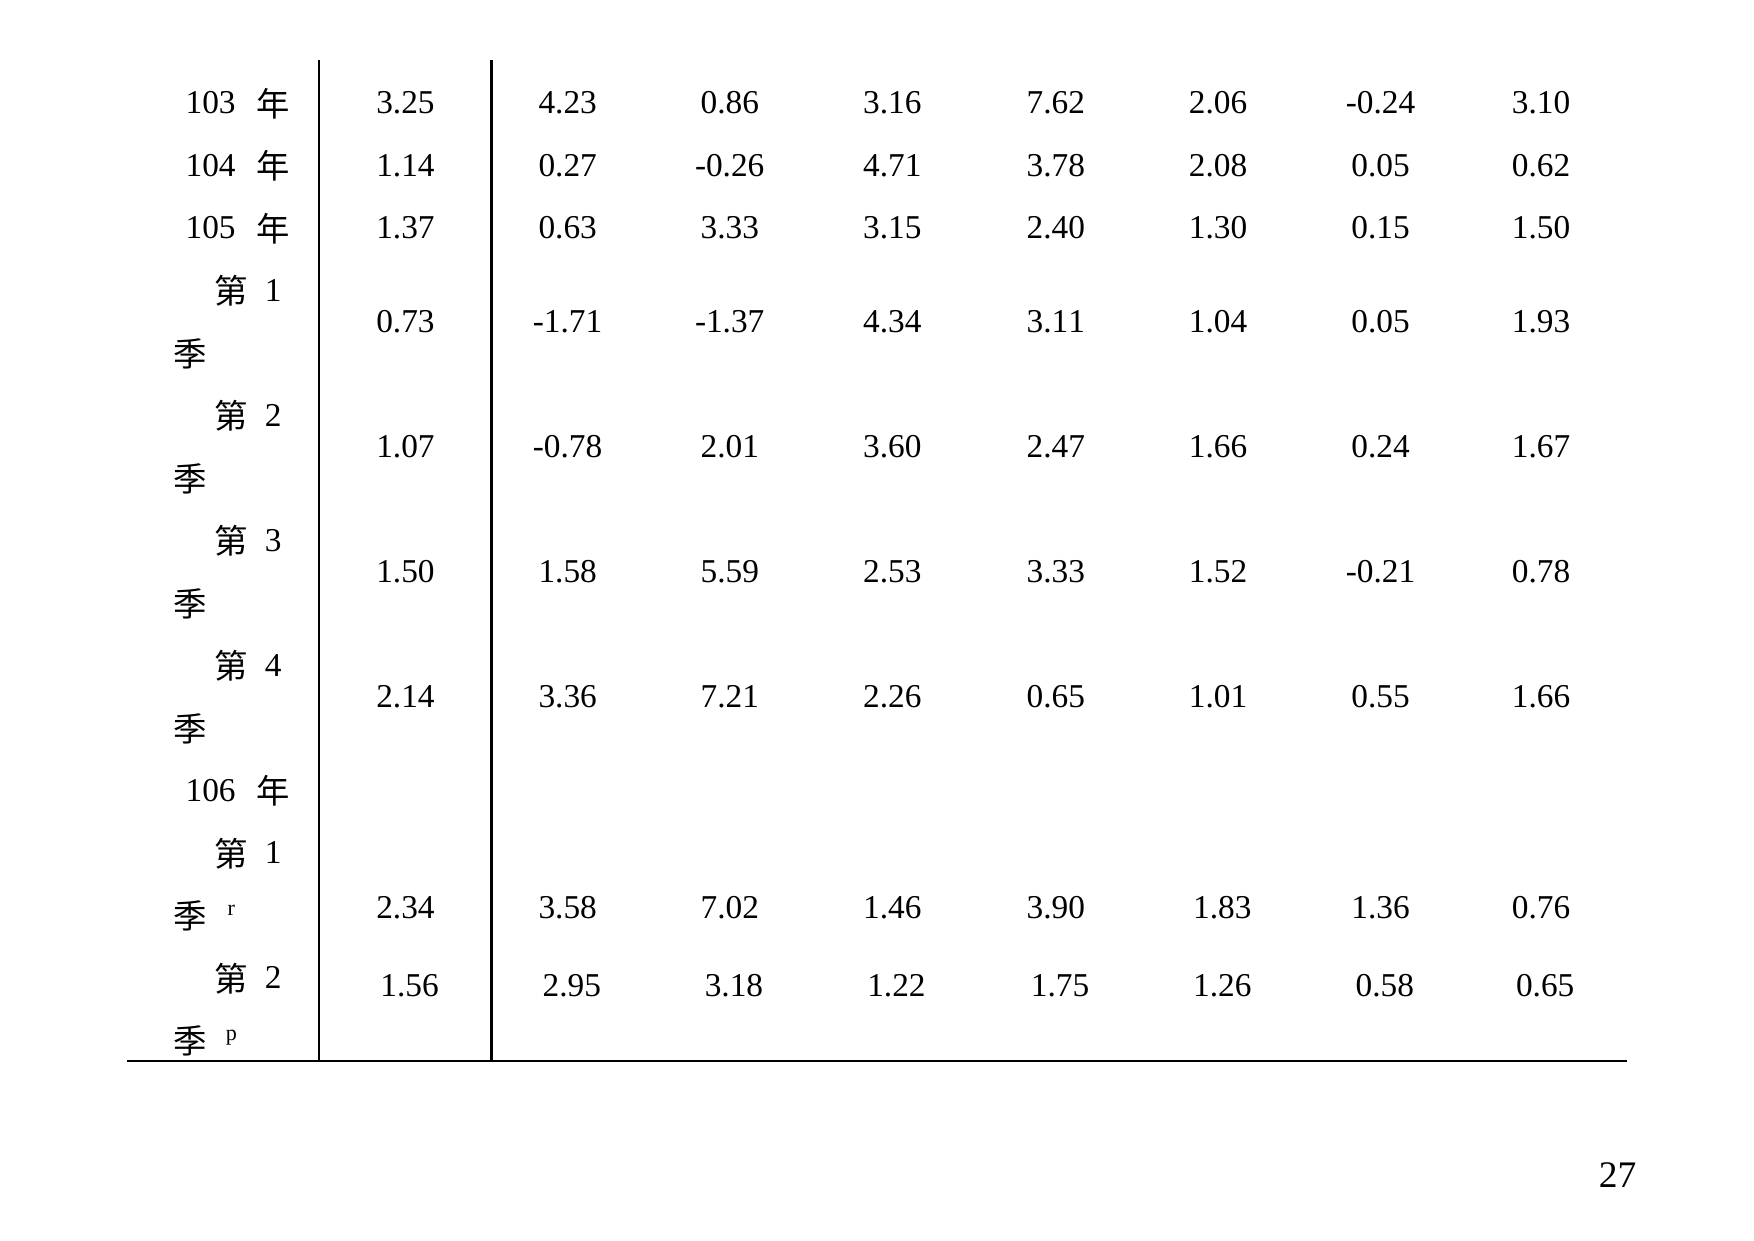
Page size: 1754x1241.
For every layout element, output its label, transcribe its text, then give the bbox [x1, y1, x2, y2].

table_cell 5.59 [654, 497, 816, 622]
table_cell 1.46 1.22 [816, 810, 978, 1060]
table_cell 0.05 [1304, 247, 1466, 372]
table_cell 1.66 [1466, 622, 1627, 747]
table_cell [654, 747, 816, 810]
table_cell 3.60 [816, 372, 978, 497]
table_cell 1.14 [320, 122, 490, 185]
table_cell 2.06 [1142, 60, 1304, 122]
table_cell 2.14 [320, 622, 490, 747]
table_cell 1.36 0.58 [1304, 810, 1466, 1060]
table_cell 4.23 [493, 60, 654, 122]
table_cell 1.58 [493, 497, 654, 622]
table_cell 0.63 [493, 185, 654, 247]
table_cell [493, 747, 654, 810]
table_cell 0.15 [1304, 185, 1466, 247]
table_cell 7.02 3.18 [654, 810, 816, 1060]
table_cell 103年 [127, 60, 318, 122]
table_cell 3.58 2.95 [493, 810, 654, 1060]
table_cell 4.71 [816, 122, 978, 185]
table_cell 104年 [127, 122, 318, 185]
table_cell 2.08 [1142, 122, 1304, 185]
table_cell 2.34 1.56 [320, 810, 490, 1060]
table_cell -0.24 [1304, 60, 1466, 122]
table_cell 1.52 [1142, 497, 1304, 622]
table_cell 第2季 [127, 372, 318, 497]
table_cell 3.15 [816, 185, 978, 247]
table_cell 1.67 [1466, 372, 1627, 497]
table_cell 2.47 [978, 372, 1142, 497]
table_cell 106年 [127, 747, 318, 810]
table_cell 2.53 [816, 497, 978, 622]
table_cell [816, 747, 978, 810]
table_cell 1.04 [1142, 247, 1304, 372]
table_cell 0.65 [978, 622, 1142, 747]
table_cell 0.78 [1466, 497, 1627, 622]
table_cell 2.01 [654, 372, 816, 497]
table_cell 1.07 [320, 372, 490, 497]
table_cell 1.50 [320, 497, 490, 622]
table_cell 1.83 1.26 [1142, 810, 1304, 1060]
table_cell -0.78 [493, 372, 654, 497]
table_cell 0.27 [493, 122, 654, 185]
table_cell [1466, 747, 1627, 810]
table_cell 3.10 [1466, 60, 1627, 122]
table_cell 第1季 [127, 247, 318, 372]
table_cell 3.33 [978, 497, 1142, 622]
table_cell 3.25 [320, 60, 490, 122]
table_cell 2.26 [816, 622, 978, 747]
table_cell 1.66 [1142, 372, 1304, 497]
table_cell 0.55 [1304, 622, 1466, 747]
table_cell [978, 747, 1142, 810]
table_cell 3.33 [654, 185, 816, 247]
table_cell -1.71 [493, 247, 654, 372]
table_cell 第3季 [127, 497, 318, 622]
table_cell 0.62 [1466, 122, 1627, 185]
table_cell 0.05 [1304, 122, 1466, 185]
table_cell 4.34 [816, 247, 978, 372]
table_cell 3.78 [978, 122, 1142, 185]
table_cell 0.73 [320, 247, 490, 372]
table_cell [1304, 747, 1466, 810]
table_cell 1.37 [320, 185, 490, 247]
table_cell 3.16 [816, 60, 978, 122]
table_cell 1.93 [1466, 247, 1627, 372]
table_cell 3.36 [493, 622, 654, 747]
table_cell 7.21 [654, 622, 816, 747]
table_cell 105年 [127, 185, 318, 247]
table_cell -0.21 [1304, 497, 1466, 622]
table_cell 0.24 [1304, 372, 1466, 497]
table_cell 第1季r 第2季p [127, 810, 318, 1060]
table_cell 1.30 [1142, 185, 1304, 247]
table_cell 2.40 [978, 185, 1142, 247]
table_cell 3.11 [978, 247, 1142, 372]
table_cell [320, 747, 490, 810]
table_cell 3.90 1.75 [978, 810, 1142, 1060]
table_cell 1.50 [1466, 185, 1627, 247]
table_cell -0.26 [654, 122, 816, 185]
table_cell 1.01 [1142, 622, 1304, 747]
table_cell -1.37 [654, 247, 816, 372]
table_cell 7.62 [978, 60, 1142, 122]
table_cell 0.76 0.65 [1466, 810, 1627, 1060]
table_cell 0.86 [654, 60, 816, 122]
table_cell [1142, 747, 1304, 810]
table_cell 第4季 [127, 622, 318, 747]
